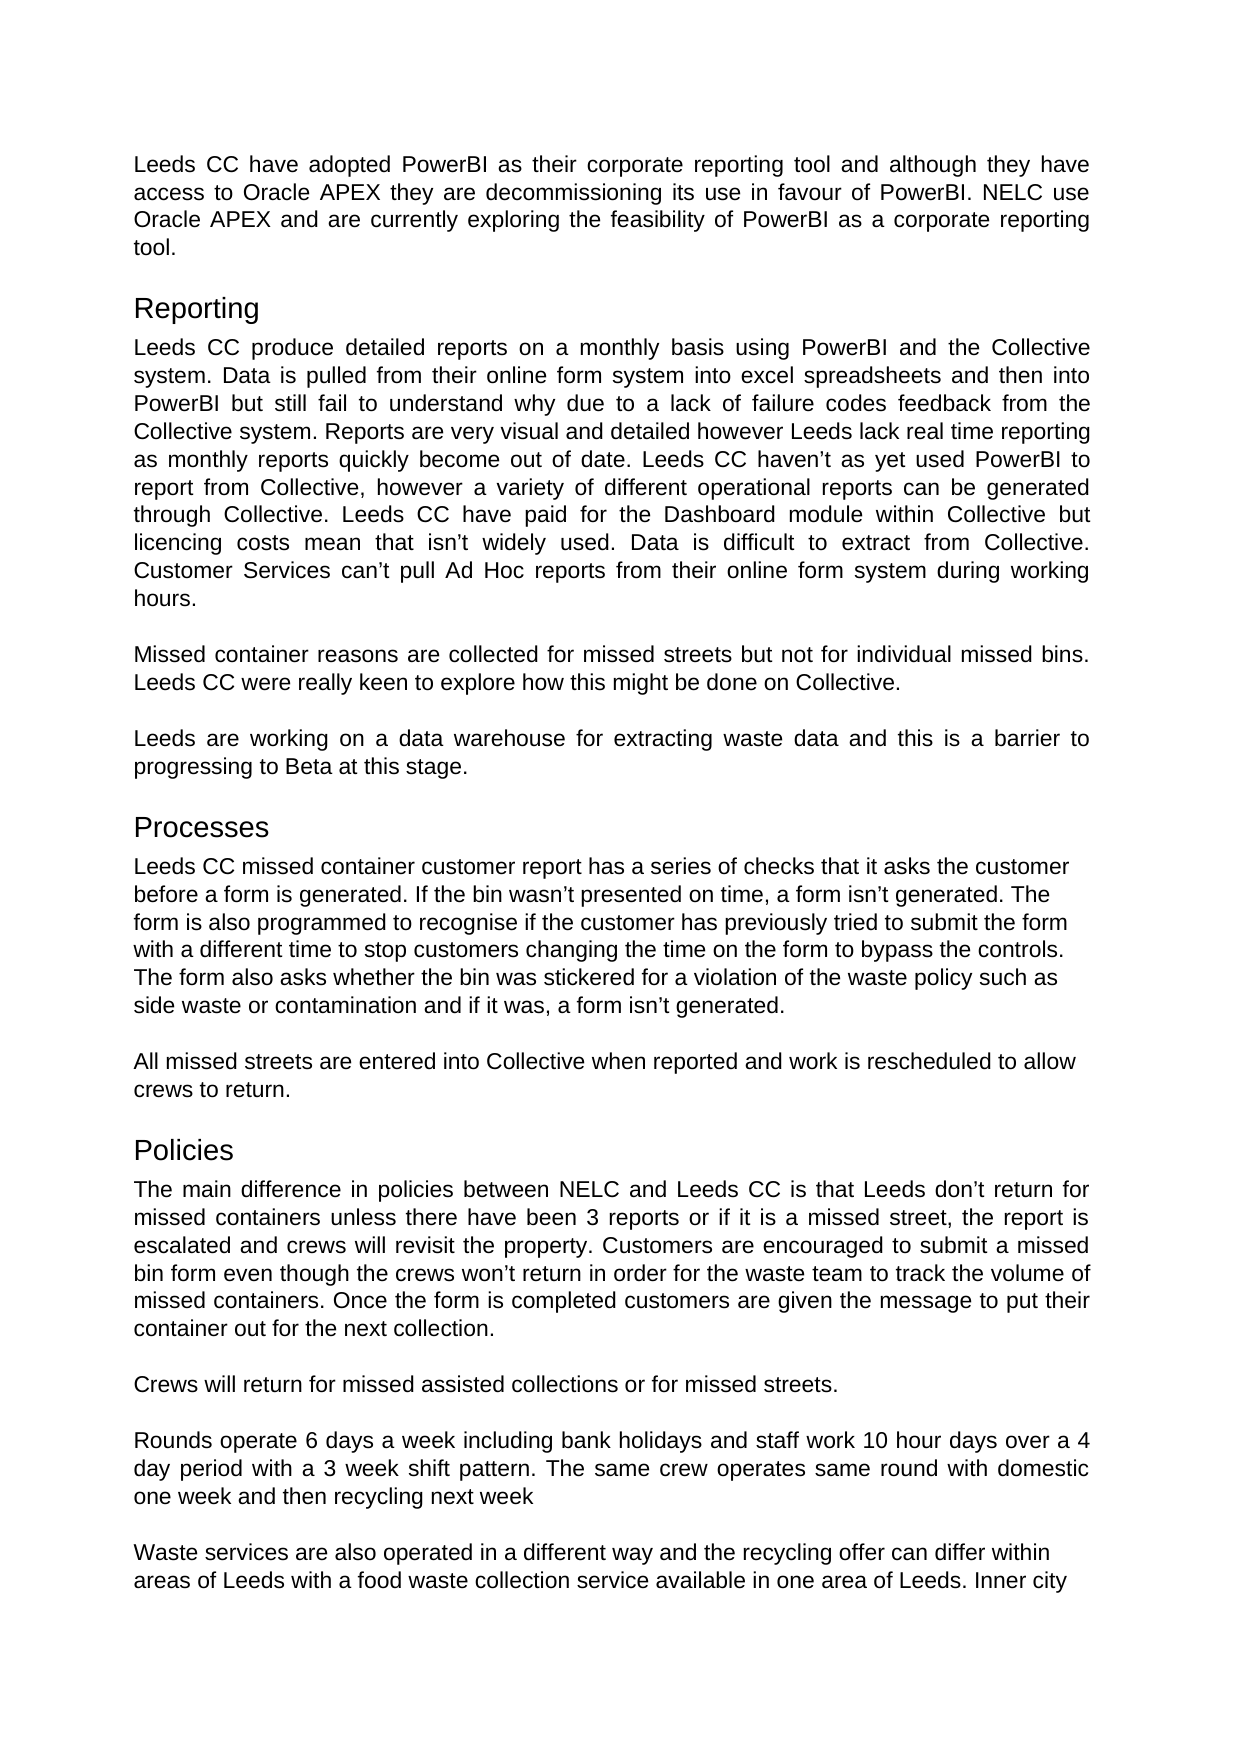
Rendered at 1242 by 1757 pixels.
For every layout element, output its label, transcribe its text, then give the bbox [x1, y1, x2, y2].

subtitle Reporting [133, 291, 1181, 325]
text Waste services are also operated in a different way and the recycling offer can differ within areas of Leeds with a food waste collection service available in one area of Leeds. Inner city [133, 1539, 1091, 1593]
text Leeds are working on a data warehouse for extracting waste data and this is a barrier to progressing to Beta at this stage. [133, 725, 1091, 779]
text Crews will return for missed assisted collections or for missed streets. [133, 1371, 1181, 1398]
text Rounds operate 6 days a week including bank holidays and staff work 10 hour days over a 4 day period with a 3 week shift pattern. The same crew operates same round with domestic one week and then recycling next week [133, 1427, 1091, 1510]
subtitle Processes [133, 810, 1181, 843]
text All missed streets are entered into Collective when reported and work is rescheduled to allow crews to return. [133, 1048, 1091, 1102]
text Leeds CC missed container customer report has a series of checks that it asks the customer before a form is generated. If the bin wasn’t presented on time, a form isn’t generated. The form is also programmed to recognise if the customer has previously tried to submit the form with a different time to stop customers changing the time on the form to bypass the controls. The form also asks whether the bin was stickered for a violation of the waste policy such as side waste or contamination and if it was, a form isn’t generated. [133, 853, 1091, 1018]
text Leeds CC produce detailed reports on a monthly basis using PowerBI and the Collective system. Data is pulled from their online form system into excel spreadsheets and then into PowerBI but still fail to understand why due to a lack of failure codes feedback from the Collective system. Reports are very visual and detailed however Leeds lack real time reporting as monthly reports quickly become out of date. Leeds CC haven’t as yet used PowerBI to report from Collective, however a variety of different operational reports can be generated through Collective. Leeds CC have paid for the Dashboard module within Collective but licencing costs mean that isn’t widely used. Data is difficult to extract from Collective. Customer Services can’t pull Ad Hoc reports from their online form system during working hours. [133, 334, 1091, 612]
text Missed container reasons are collected for missed streets but not for individual missed bins. Leeds CC were really keen to explore how this might be done on Collective. [133, 641, 1091, 695]
text The main difference in policies between NELC and Leeds CC is that Leeds don’t return for missed containers unless there have been 3 reports or if it is a missed street, the report is escalated and crews will revisit the property. Customers are encouraged to submit a missed bin form even though the crews won’t return in order for the waste team to track the volume of missed containers. Once the form is completed customers are given the message to put their container out for the next collection. [133, 1176, 1091, 1342]
subtitle Policies [133, 1133, 1181, 1167]
text Leeds CC have adopted PowerBI as their corporate reporting tool and although they have access to Oracle APEX they are decommissioning its use in favour of PowerBI. NELC use Oracle APEX and are currently exploring the feasibility of PowerBI as a corporate reporting tool. [133, 151, 1091, 261]
